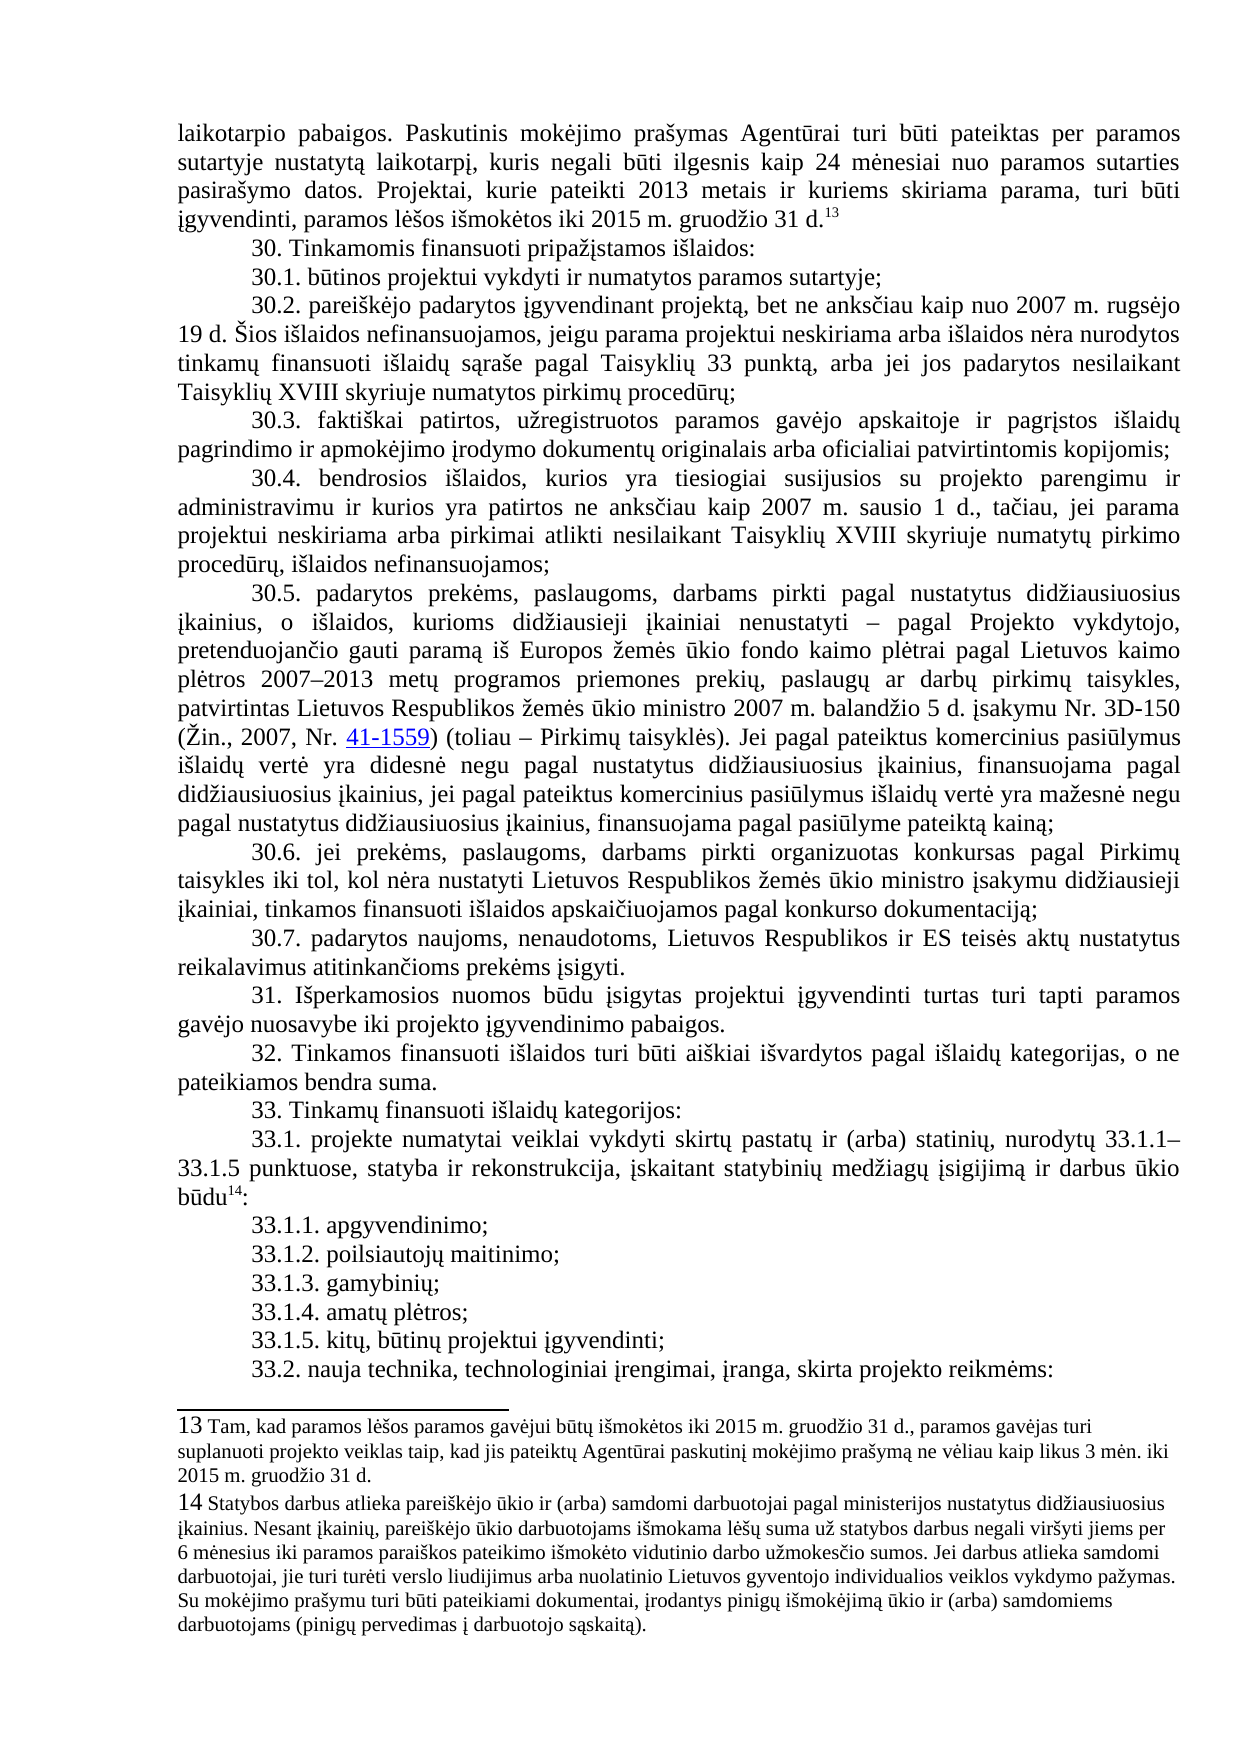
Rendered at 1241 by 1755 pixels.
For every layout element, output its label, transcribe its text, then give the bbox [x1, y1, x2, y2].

text 33.1. projekte numatytai veiklai vykdyti skirtų pastatų ir (arba) statinių, nurodytų 33.1.1–33.1.5 punktuose, statyba ir rekonstrukcija, įskaitant statybinių medžiagų įsigijimą ir darbus ūkio būdu: [177, 1124, 1181, 1211]
text Tam, kad paramos lėšos paramos gavėjui būtų išmokėtos iki 2015 m. gruodžio 31 d., paramos gavėjas turi suplanuoti projekto veiklas taip, kad jis pateiktų Agentūrai paskutinį mokėjimo prašymą ne vėliau kaip likus 3 mėn. iki 2015 m. gruodžio 31 d. [177, 1410, 1181, 1487]
text 33.1.2. poilsiautojų maitinimo; [177, 1239, 1181, 1268]
text 30. Tinkamomis finansuoti pripažįstamos išlaidos: [177, 233, 1181, 262]
text 31. Išperkamosios nuomos būdu įsigytas projektui įgyvendinti turtas turi tapti paramos gavėjo nuosavybe iki projekto įgyvendinimo pabaigos. [177, 981, 1181, 1038]
text 30.5. padarytos prekėms, paslaugoms, darbams pirkti pagal nustatytus didžiausiuosius įkainius, o išlaidos, kurioms didžiausieji įkainiai nenustatyti – pagal Projekto vykdytojo, pretenduojančio gauti paramą iš Europos žemės ūkio fondo kaimo plėtrai pagal Lietuvos kaimo plėtros 2007–2013 metų programos priemones prekių, paslaugų ar darbų pirkimų taisykles, patvirtintas Lietuvos Respublikos žemės ūkio ministro 2007 m. balandžio 5 d. įsakymu Nr. 3D-150 (Žin., 2007, Nr. 41-1559) (toliau – Pirkimų taisyklės). Jei pagal pateiktus komercinius pasiūlymus išlaidų vertė yra didesnė negu pagal nustatytus didžiausiuosius įkainius, finansuojama pagal didžiausiuosius įkainius, jei pagal pateiktus komercinius pasiūlymus išlaidų vertė yra mažesnė negu pagal nustatytus didžiausiuosius įkainius, finansuojama pagal pasiūlyme pateiktą kainą; [177, 578, 1181, 837]
text 30.2. pareiškėjo padarytos įgyvendinant projektą, bet ne anksčiau kaip nuo 2007 m. rugsėjo 19 d. Šios išlaidos nefinansuojamos, jeigu parama projektui neskiriama arba išlaidos nėra nurodytos tinkamų finansuoti išlaidų sąraše pagal Taisyklių 33 punktą, arba jei jos padarytos nesilaikant Taisyklių XVIII skyriuje numatytos pirkimų procedūrų; [177, 291, 1181, 406]
text 33.2. nauja technika, technologiniai įrengimai, įranga, skirta projekto reikmėms: [177, 1354, 1181, 1383]
text 33.1.4. amatų plėtros; [177, 1297, 1181, 1326]
text 33.1.5. kitų, būtinų projektui įgyvendinti; [177, 1326, 1181, 1354]
text 30.6. jei prekėms, paslaugoms, darbams pirkti organizuotas konkursas pagal Pirkimų taisykles iki tol, kol nėra nustatyti Lietuvos Respublikos žemės ūkio ministro įsakymu didžiausieji įkainiai, tinkamos finansuoti išlaidos apskaičiuojamos pagal konkurso dokumentaciją; [177, 837, 1181, 923]
text Statybos darbus atlieka pareiškėjo ūkio ir (arba) samdomi darbuotojai pagal ministerijos nustatytus didžiausiuosius įkainius. Nesant įkainių, pareiškėjo ūkio darbuotojams išmokama lėšų suma už statybos darbus negali viršyti jiems per 6 mėnesius iki paramos paraiškos pateikimo išmokėto vidutinio darbo užmokesčio sumos. Jei darbus atlieka samdomi darbuotojai, jie turi turėti verslo liudijimus arba nuolatinio Lietuvos gyventojo individualios veiklos vykdymo pažymas. Su mokėjimo prašymu turi būti pateikiami dokumentai, įrodantys pinigų išmokėjimą ūkio ir (arba) samdomiems darbuotojams (pinigų pervedimas į darbuotojo sąskaitą). [177, 1487, 1181, 1636]
text 30.3. faktiškai patirtos, užregistruotos paramos gavėjo apskaitoje ir pagrįstos išlaidų pagrindimo ir apmokėjimo įrodymo dokumentų originalais arba oficialiai patvirtintomis kopijomis; [177, 406, 1181, 463]
text 30.1. būtinos projektui vykdyti ir numatytos paramos sutartyje; [177, 262, 1181, 291]
text 33. Tinkamų finansuoti išlaidų kategorijos: [177, 1096, 1181, 1124]
text 33.1.1. apgyvendinimo; [177, 1211, 1181, 1239]
text 32. Tinkamos finansuoti išlaidos turi būti aiškiai išvardytos pagal išlaidų kategorijas, o ne pateikiamos bendra suma. [177, 1038, 1181, 1096]
text 33.1.3. gamybinių; [177, 1268, 1181, 1297]
text 30.4. bendrosios išlaidos, kurios yra tiesiogiai susijusios su projekto parengimu ir administravimu ir kurios yra patirtos ne anksčiau kaip 2007 m. sausio 1 d., tačiau, jei parama projektui neskiriama arba pirkimai atlikti nesilaikant Taisyklių XVIII skyriuje numatytų pirkimo procedūrų, išlaidos nefinansuojamos; [177, 463, 1181, 578]
text 30.7. padarytos naujoms, nenaudotoms, Lietuvos Respublikos ir ES teisės aktų nustatytus reikalavimus atitinkančioms prekėms įsigyti. [177, 923, 1181, 981]
text laikotarpio pabaigos. Paskutinis mokėjimo prašymas Agentūrai turi būti pateiktas per paramos sutartyje nustatytą laikotarpį, kuris negali būti ilgesnis kaip 24 mėnesiai nuo paramos sutarties pasirašymo datos. Projektai, kurie pateikti 2013 metais ir kuriems skiriama parama, turi būti įgyvendinti, paramos lėšos išmokėtos iki 2015 m. gruodžio 31 d. [177, 118, 1181, 233]
